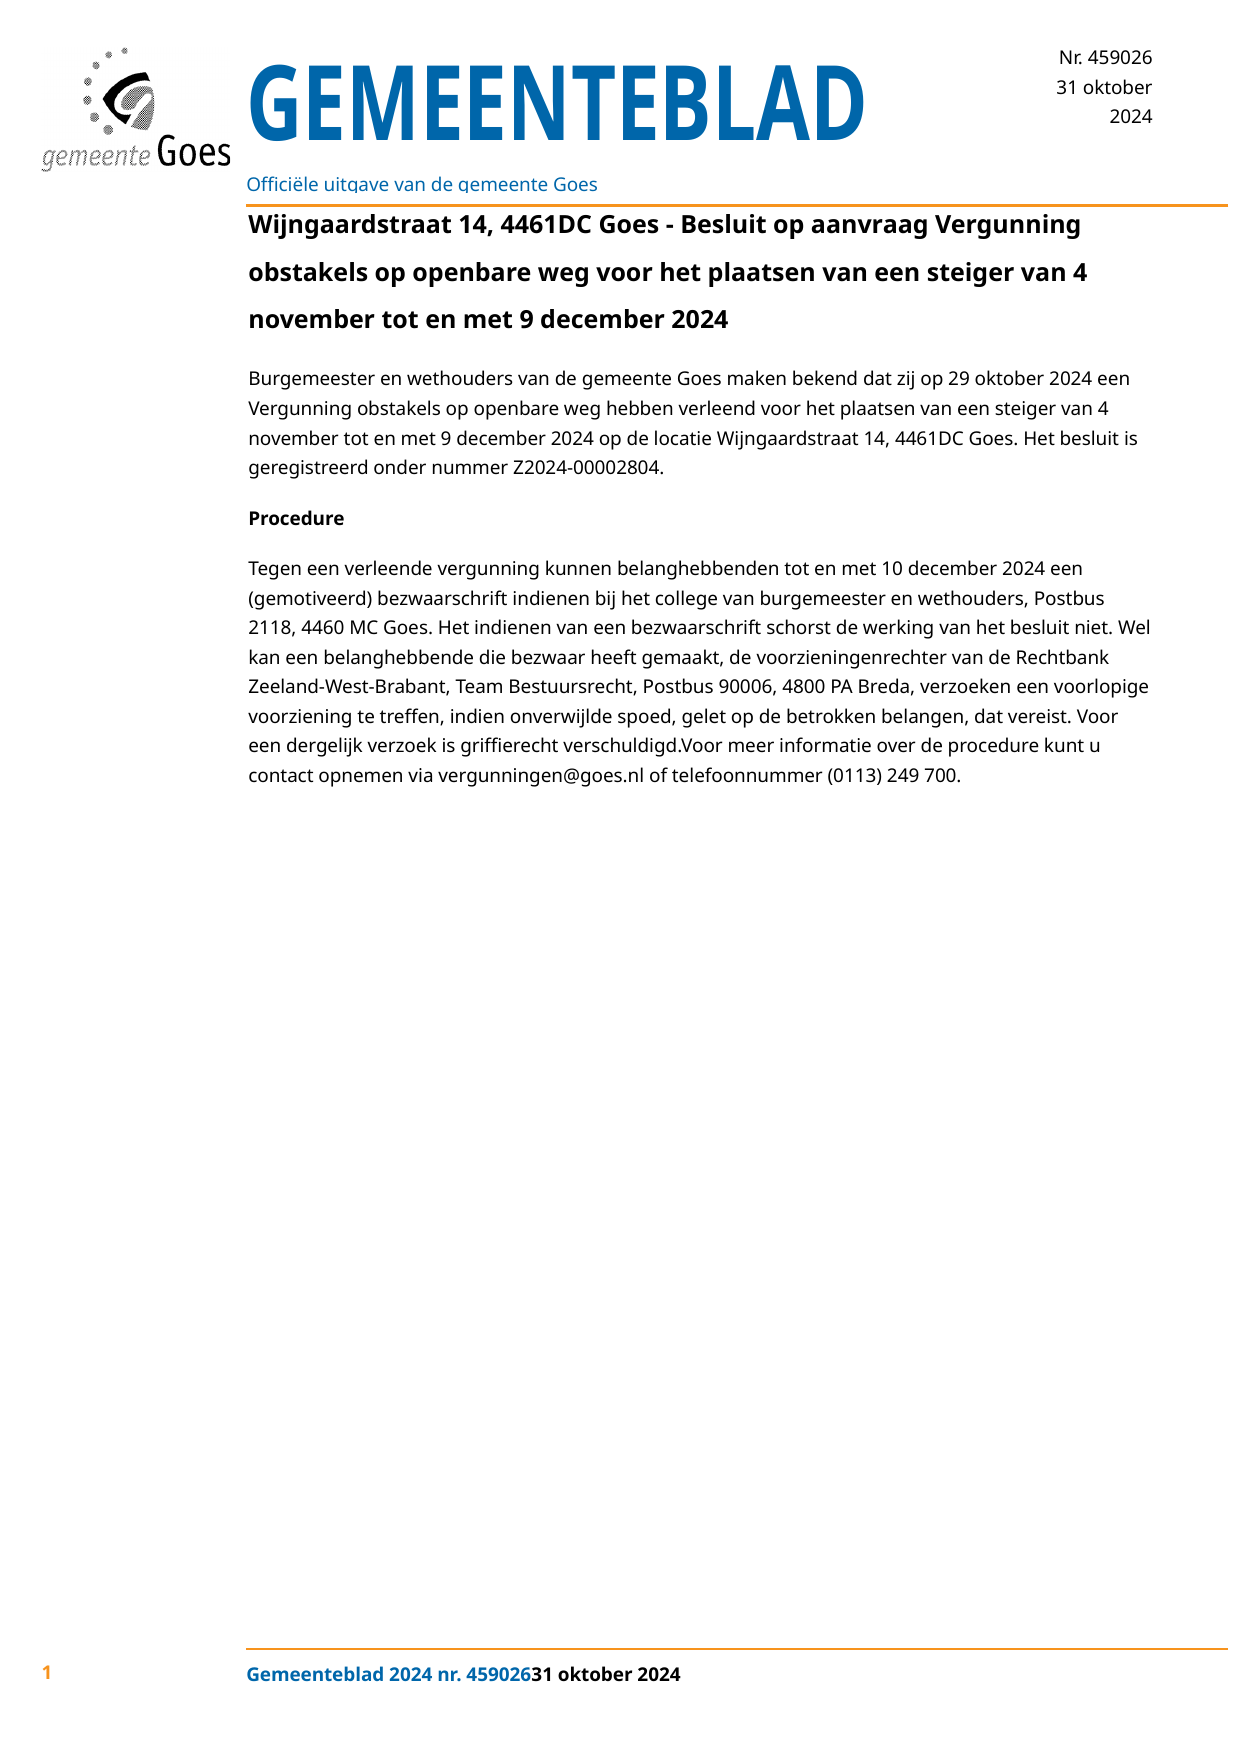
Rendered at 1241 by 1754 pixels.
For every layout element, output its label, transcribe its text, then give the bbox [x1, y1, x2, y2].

text Tegen een verleende vergunning kunnen belanghebbenden tot en met 10 december 2024 een (gemotiveerd) bezwaarschrift indienen bij het college van burgemeester en wethouders, Postbus 2118, 4460 MC Goes. Het indienen van een bezwaarschrift schorst de werking van het besluit niet. Wel kan een belanghebbende die bezwaar heeft gemaakt, de voorzieningenrechter van de Rechtbank Zeeland-West-Brabant, Team Bestuursrecht, Postbus 90006, 4800 PA Breda, verzoeken een voorlopige voorziening te treffen, indien onverwijlde spoed, gelet op de betrokken belangen, dat vereist. Voor een dergelijk verzoek is griffierecht verschuldigd.Voor meer informatie over de procedure kunt u contact opnemen via vergunningen@goes.nl of telefoonnummer (0113) 249 700. [248, 555, 1152, 788]
picture [41, 47, 231, 172]
text Burgemeester en wethouders van de gemeente Goes maken bekend dat zij op 29 oktober 2024 een Vergunning obstakels op openbare weg hebben verleend voor het plaatsen van een steiger van 4 november tot en met 9 december 2024 op de locatie Wijngaardstraat 14, 4461DC Goes. Het besluit is geregistreerd onder nummer Z2024-00002804. [248, 366, 1152, 480]
text Wijngaardstraat 14, 4461DC Goes - Besluit op aanvraag Vergunning obstakels op openbare weg voor het plaatsen van een steiger van 4 november tot en met 9 december 2024 [248, 207, 1152, 336]
text Procedure [248, 505, 1152, 530]
